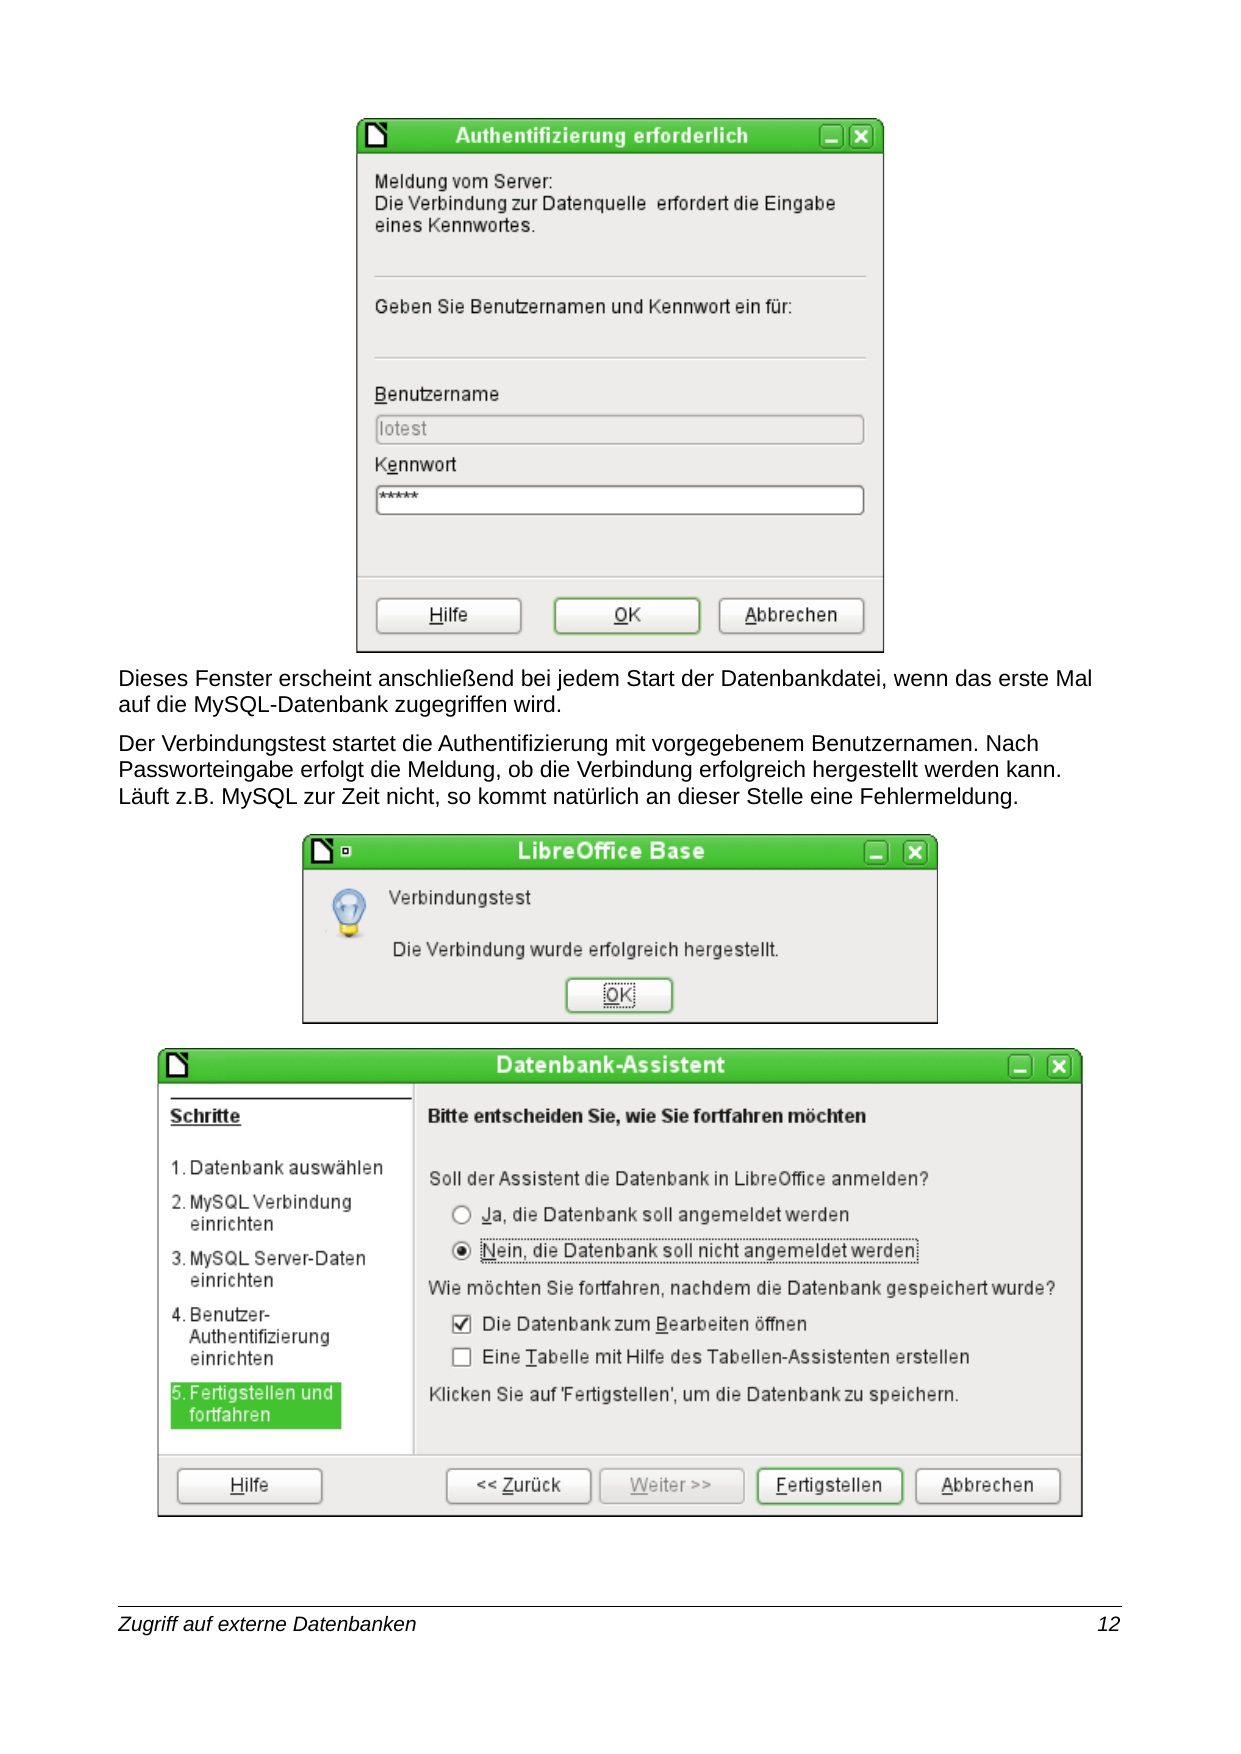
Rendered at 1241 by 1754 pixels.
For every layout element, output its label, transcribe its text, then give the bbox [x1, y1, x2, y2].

picture [157, 1048, 1083, 1517]
picture [356, 118, 885, 653]
picture [302, 834, 938, 1024]
text Dieses Fenster erscheint anschließend bei jedem Start der Datenbankdatei, wenn das erste Mal auf die MySQL-Datenbank zugegriffen wird. [118, 665, 1122, 718]
text Der Verbindungstest startet die Authentifizierung mit vorgegebenem Benutzernamen. Nach Passworteingabe erfolgt die Meldung, ob die Verbindung erfolgreich hergestellt werden kann. Läuft z.B. MySQL zur Zeit nicht, so kommt natürlich an dieser Stelle eine Fehlermeldung. [118, 730, 1122, 809]
